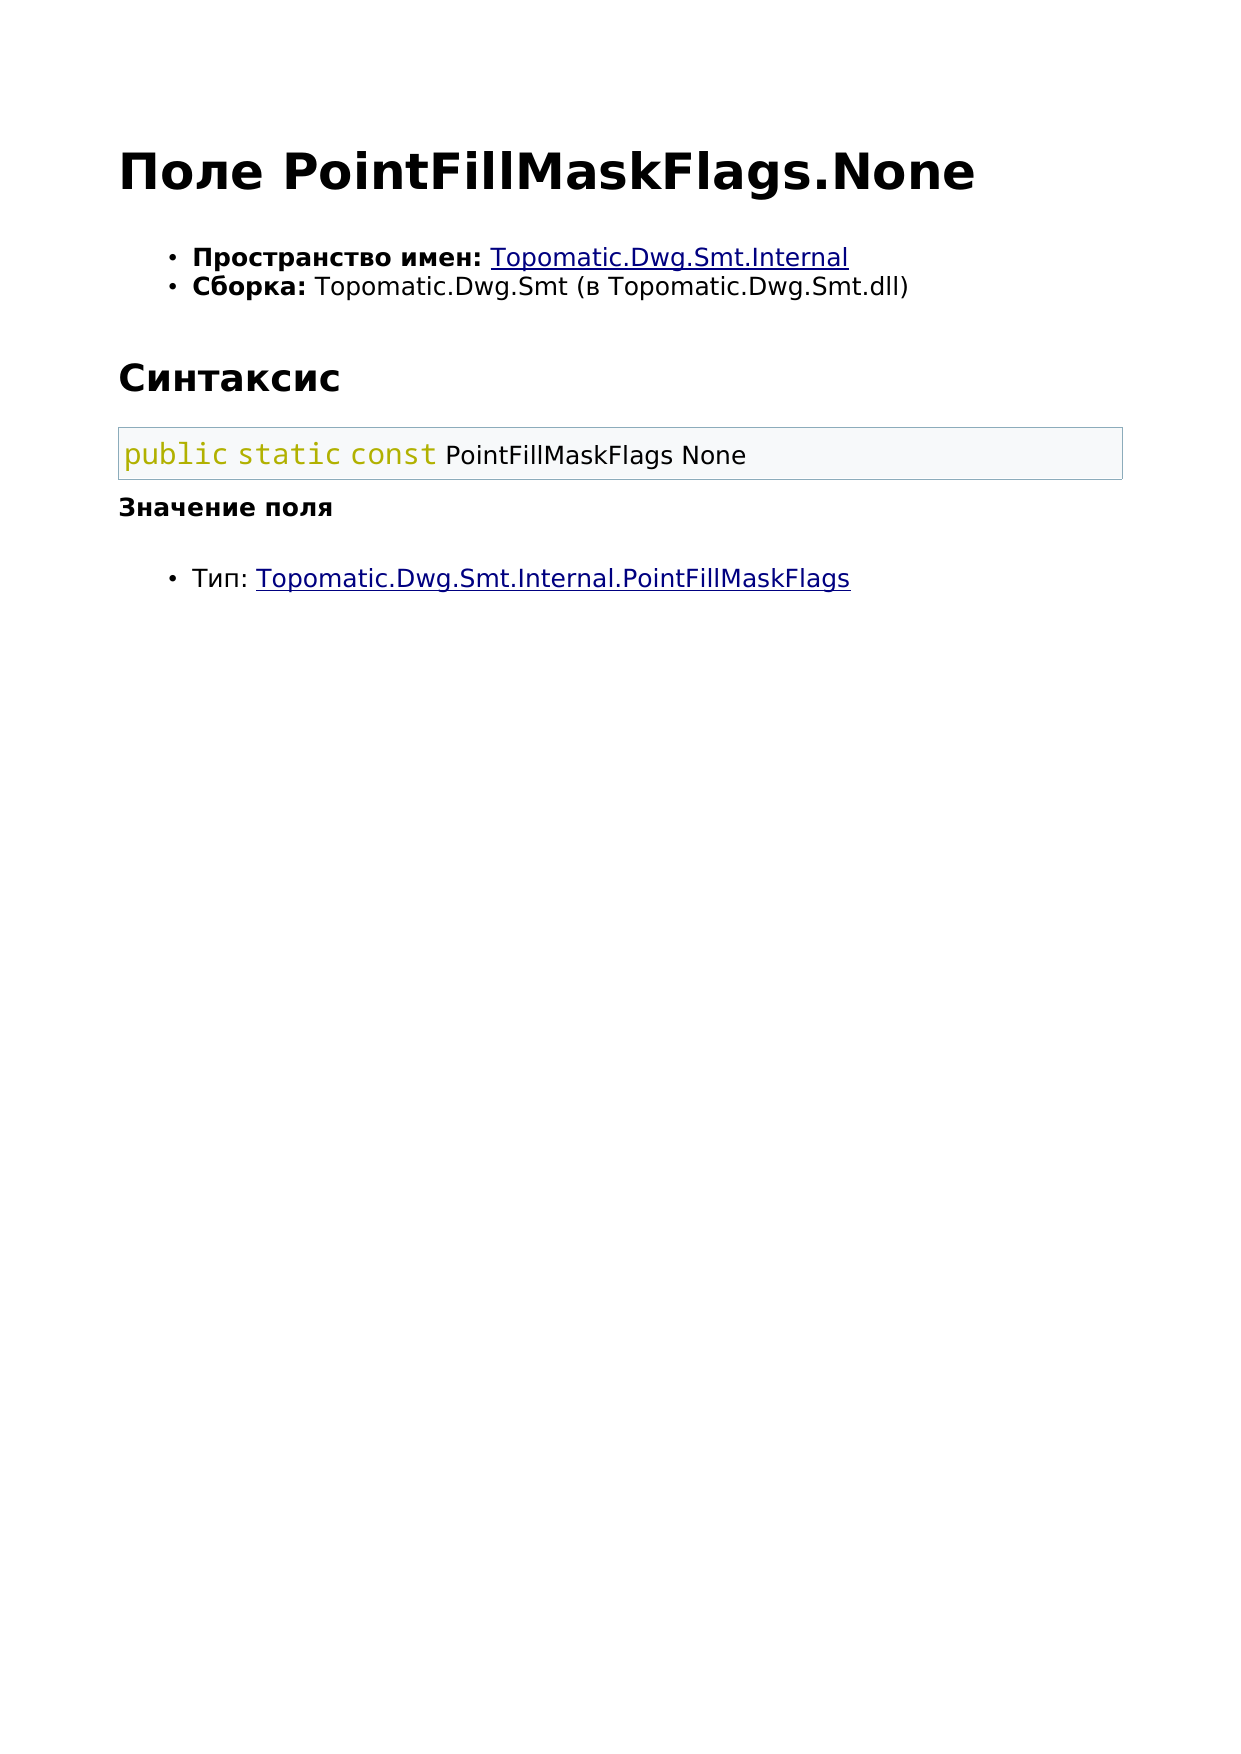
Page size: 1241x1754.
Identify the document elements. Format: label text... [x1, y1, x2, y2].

list Тип: Topomatic.Dwg.Smt.Internal.PointFillMaskFlags [177, 564, 1122, 594]
list Сборка: Topomatic.Dwg.Smt (в Topomatic.Dwg.Smt.dll) [177, 272, 1122, 302]
text Значение поля [118, 493, 1122, 523]
subtitle Поле PointFillMaskFlags.None [118, 143, 1122, 201]
subtitle Синтаксис [118, 356, 1122, 400]
table_header public static const PointFillMaskFlags None [119, 428, 1122, 478]
list Пространство имен: Topomatic.Dwg.Smt.Internal [177, 243, 1122, 272]
